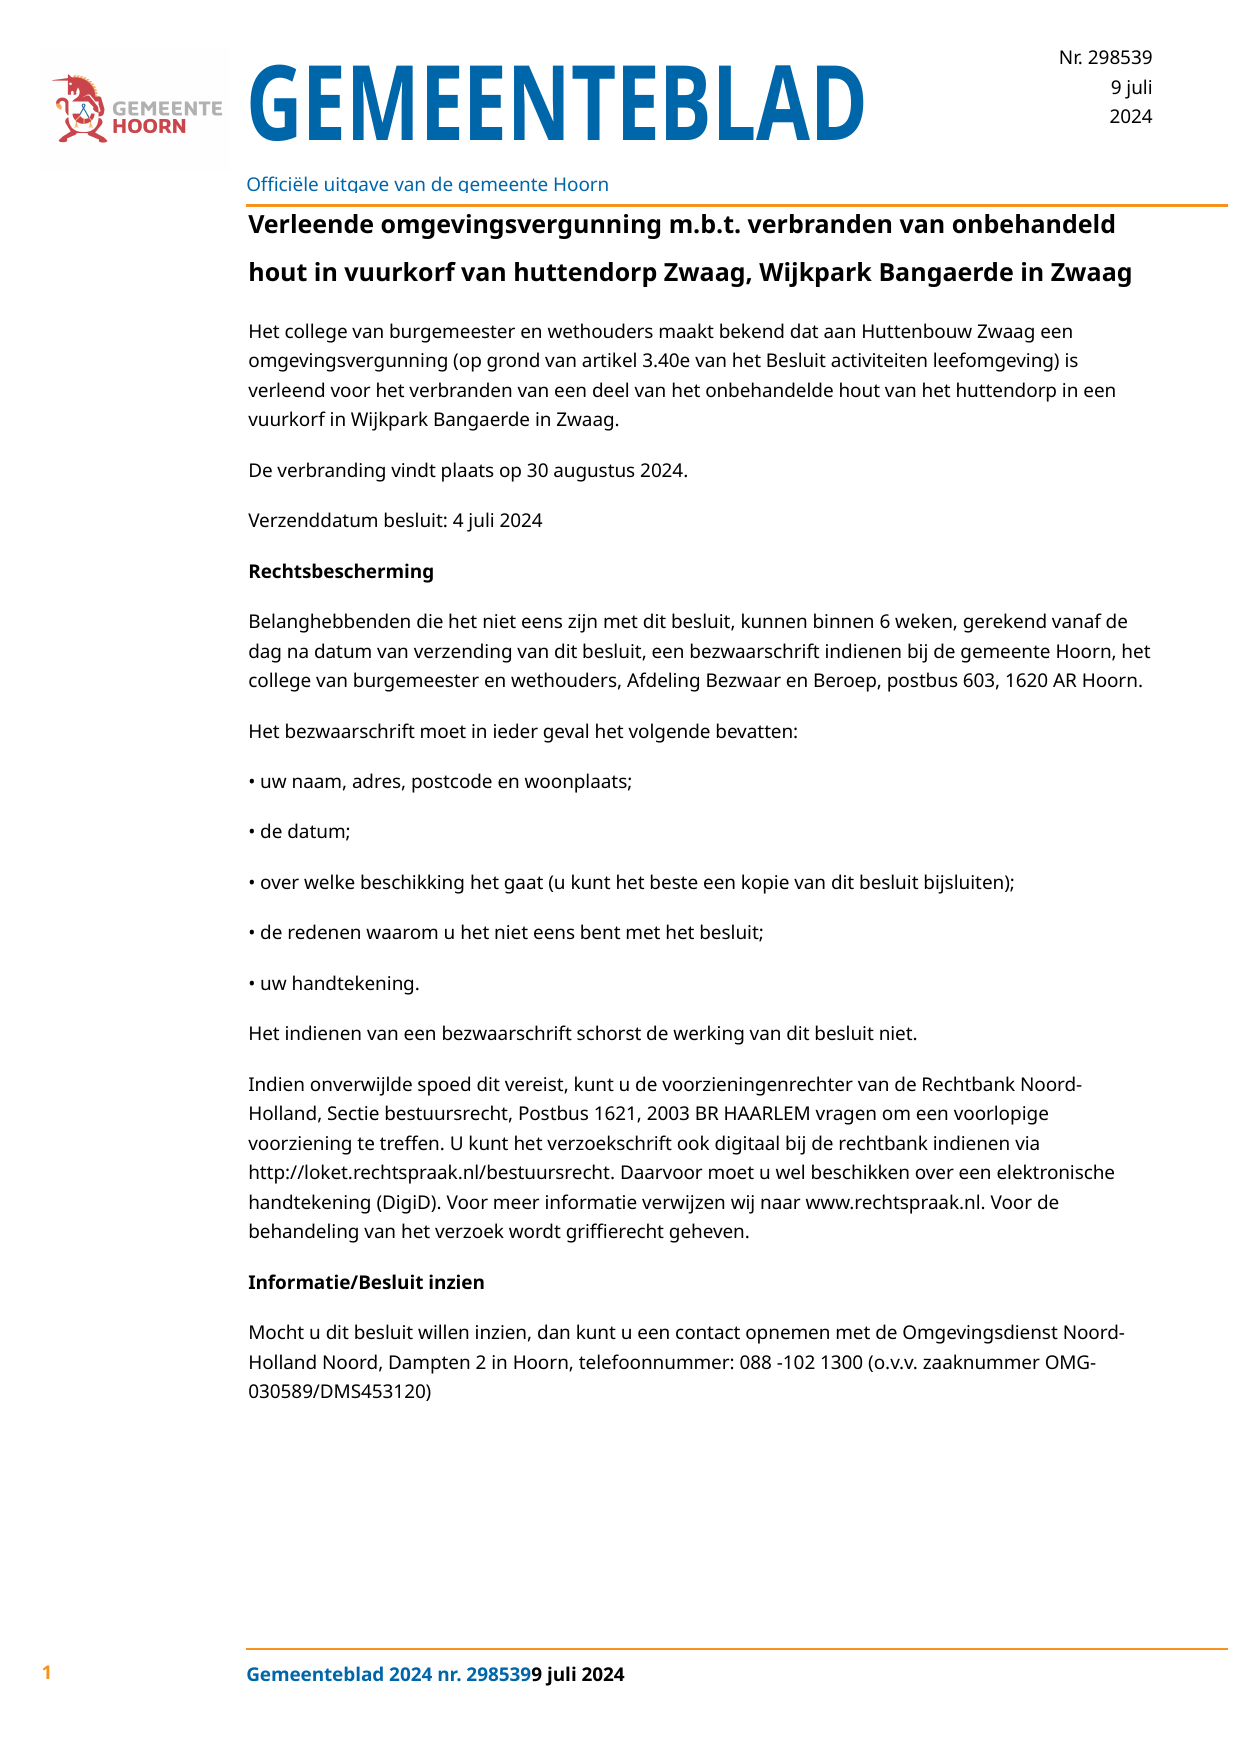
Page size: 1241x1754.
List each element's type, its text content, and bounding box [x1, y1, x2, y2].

text Mocht u dit besluit willen inzien, dan kunt u een contact opnemen met de Omgevingsdienst Noord-Holland Noord, Dampten 2 in Hoorn, telefoonnummer: 088 -102 1300 (o.v.v. zaaknummer OMG-030589/DMS453120) [248, 1319, 1152, 1404]
text Belanghebbenden die het niet eens zijn met dit besluit, kunnen binnen 6 weken, gerekend vanaf de dag na datum van verzending van dit besluit, een bezwaarschrift indienen bij de gemeente Hoorn, het college van burgemeester en wethouders, Afdeling Bezwaar en Beroep, postbus 603, 1620 AR Hoorn. [248, 608, 1152, 693]
text • over welke beschikking het gaat (u kunt het beste een kopie van dit besluit bijsluiten); [248, 869, 1152, 895]
text Het bezwaarschrift moet in ieder geval het volgende bevatten: [248, 718, 1152, 744]
text Rechtsbescherming [248, 558, 1152, 584]
text Verleende omgevingsvergunning m.b.t. verbranden van onbehandeld hout in vuurkorf van huttendorp Zwaag, Wijkpark Bangaerde in Zwaag [248, 207, 1152, 288]
text Indien onverwijlde spoed dit vereist, kunt u de voorzieningenrechter van de Rechtbank Noord-Holland, Sectie bestuursrecht, Postbus 1621, 2003 BR HAARLEM vragen om een voorlopige voorziening te treffen. U kunt het verzoekschrift ook digitaal bij de rechtbank indienen via http://loket.rechtspraak.nl/bestuursrecht. Daarvoor moet u wel beschikken over een elektronische handtekening (DigiD). Voor meer informatie verwijzen wij naar www.rechtspraak.nl. Voor de behandeling van het verzoek wordt griffierecht geheven. [248, 1071, 1152, 1244]
text De verbranding vindt plaats op 30 augustus 2024. [248, 457, 1152, 483]
text Verzenddatum besluit: 4 juli 2024 [248, 507, 1152, 533]
text • de redenen waarom u het niet eens bent met het besluit; [248, 919, 1152, 945]
text • de datum; [248, 819, 1152, 844]
text Informatie/Besluit inzien [248, 1269, 1152, 1295]
picture [41, 47, 231, 172]
text Het college van burgemeester en wethouders maakt bekend dat aan Huttenbouw Zwaag een omgevingsvergunning (op grond van artikel 3.40e van het Besluit activiteiten leefomgeving) is verleend voor het verbranden van een deel van het onbehandelde hout van het huttendorp in een vuurkorf in Wijkpark Bangaerde in Zwaag. [248, 318, 1152, 432]
text • uw handtekening. [248, 970, 1152, 996]
text Het indienen van een bezwaarschrift schorst de werking van dit besluit niet. [248, 1020, 1152, 1046]
text • uw naam, adres, postcode en woonplaats; [248, 768, 1152, 794]
